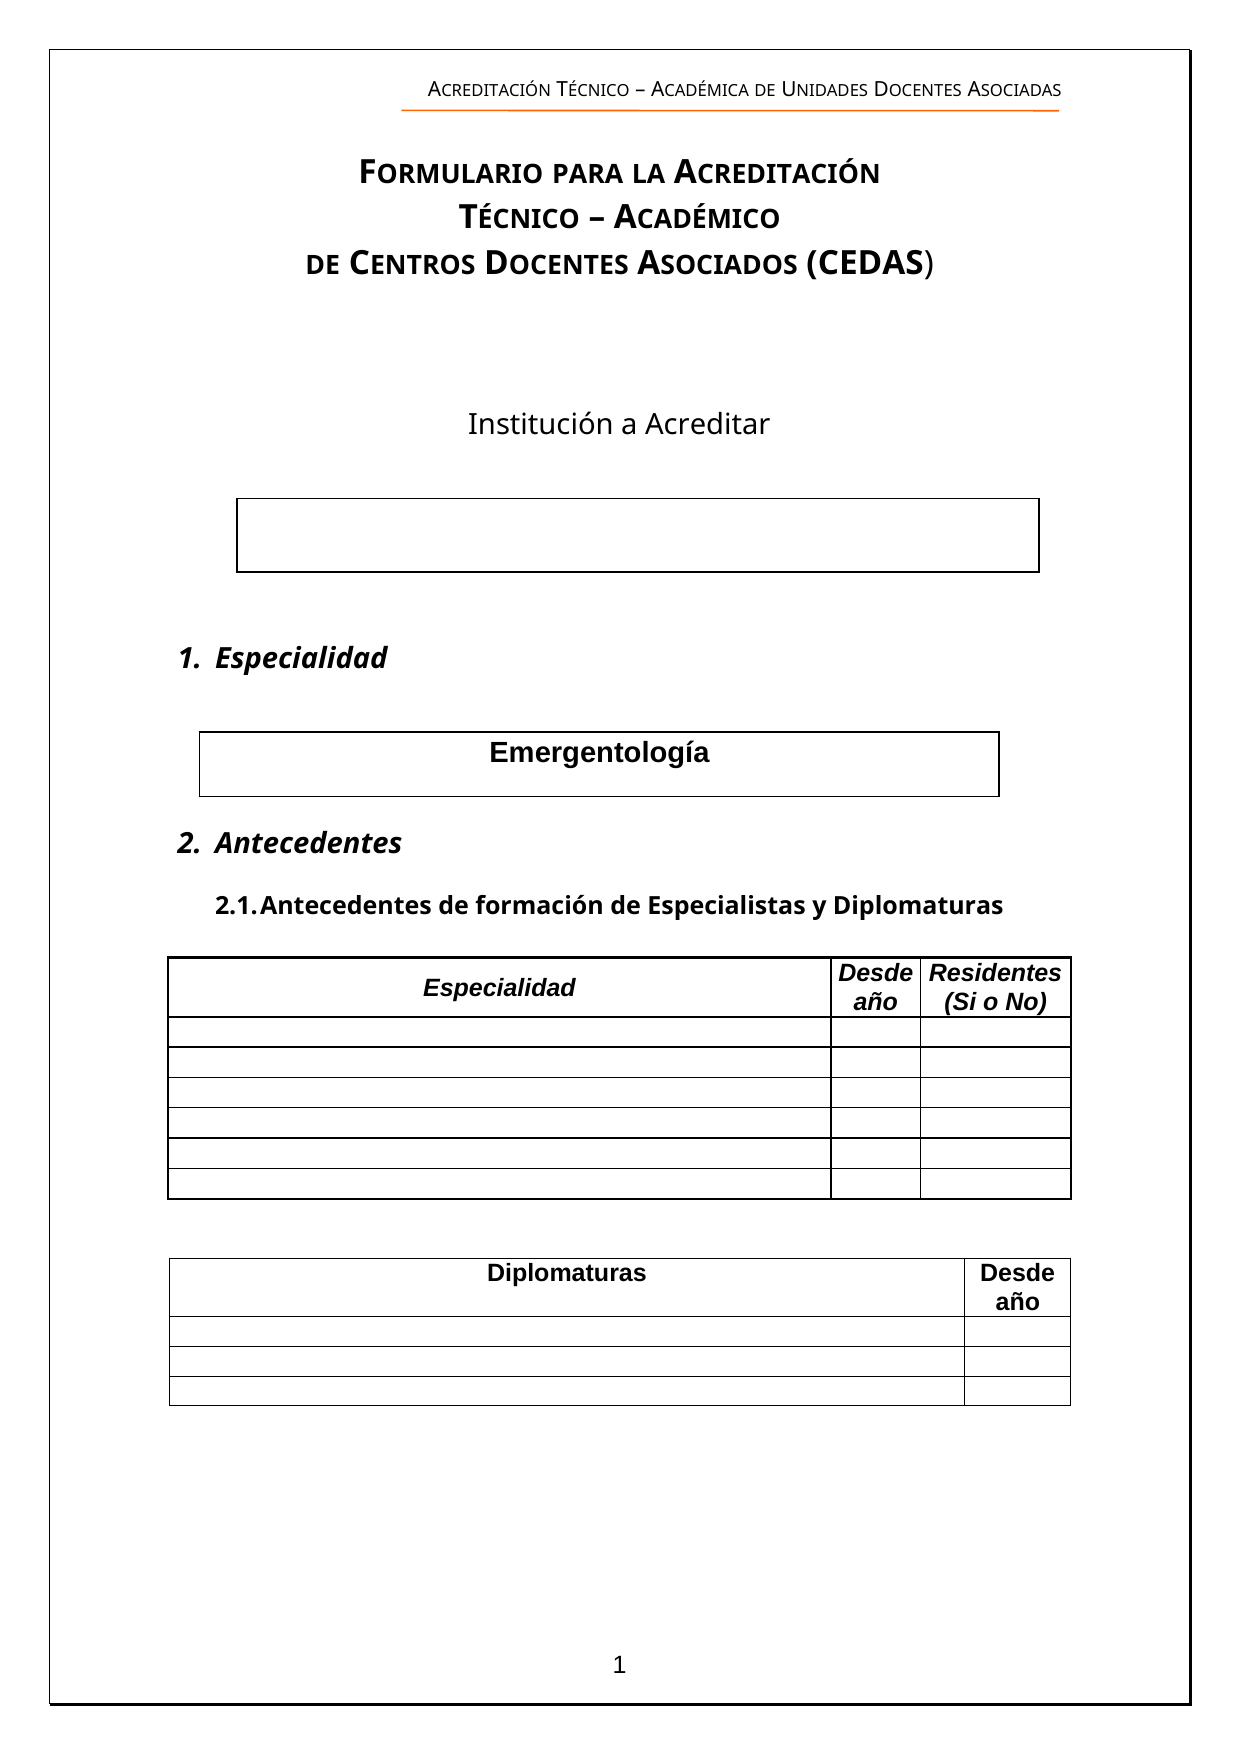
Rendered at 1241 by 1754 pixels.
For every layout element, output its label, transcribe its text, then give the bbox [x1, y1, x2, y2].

table_cell [832, 1048, 920, 1077]
table_cell [169, 1139, 830, 1167]
table_cell [832, 1018, 920, 1046]
table_cell [170, 1317, 964, 1346]
table_cell [965, 1317, 1070, 1346]
table_cell [170, 1377, 964, 1405]
table_cell [965, 1347, 1070, 1376]
table_cell [170, 1347, 964, 1376]
table_cell [169, 1169, 830, 1198]
subtitle Institución a Acreditar [177, 403, 1061, 443]
table_cell [832, 1169, 920, 1198]
table_cell [169, 1108, 830, 1137]
subtitle Antecedentes [177, 823, 1061, 862]
table_header Desde año [965, 1259, 1070, 1316]
subtitle Técnico – Académico [177, 193, 1061, 238]
text Emergentología [202, 735, 996, 768]
subtitle Antecedentes de formación de Especialistas y Diplomaturas [215, 887, 1061, 921]
table_header Diplomaturas [170, 1259, 964, 1316]
table_cell [169, 1078, 830, 1107]
table_header Residentes (Si o No) [921, 959, 1070, 1016]
table_header Especialidad [169, 959, 830, 1016]
table_cell [921, 1048, 1070, 1077]
table_cell [921, 1139, 1070, 1167]
table_cell [965, 1377, 1070, 1405]
table_cell [921, 1108, 1070, 1137]
table_cell [832, 1139, 920, 1167]
table_cell [169, 1018, 830, 1046]
subtitle Especialidad [177, 637, 1061, 677]
table_header Desde año [832, 959, 920, 1016]
table_cell [832, 1108, 920, 1137]
subtitle Formulario para la Acreditación [177, 148, 1061, 193]
table_cell [921, 1078, 1070, 1107]
table_cell [832, 1078, 920, 1107]
subtitle de Centros Docentes Asociados (CEDAS) [177, 238, 1061, 284]
table_cell [921, 1018, 1070, 1046]
table_cell [169, 1048, 830, 1077]
table_cell [921, 1169, 1070, 1198]
